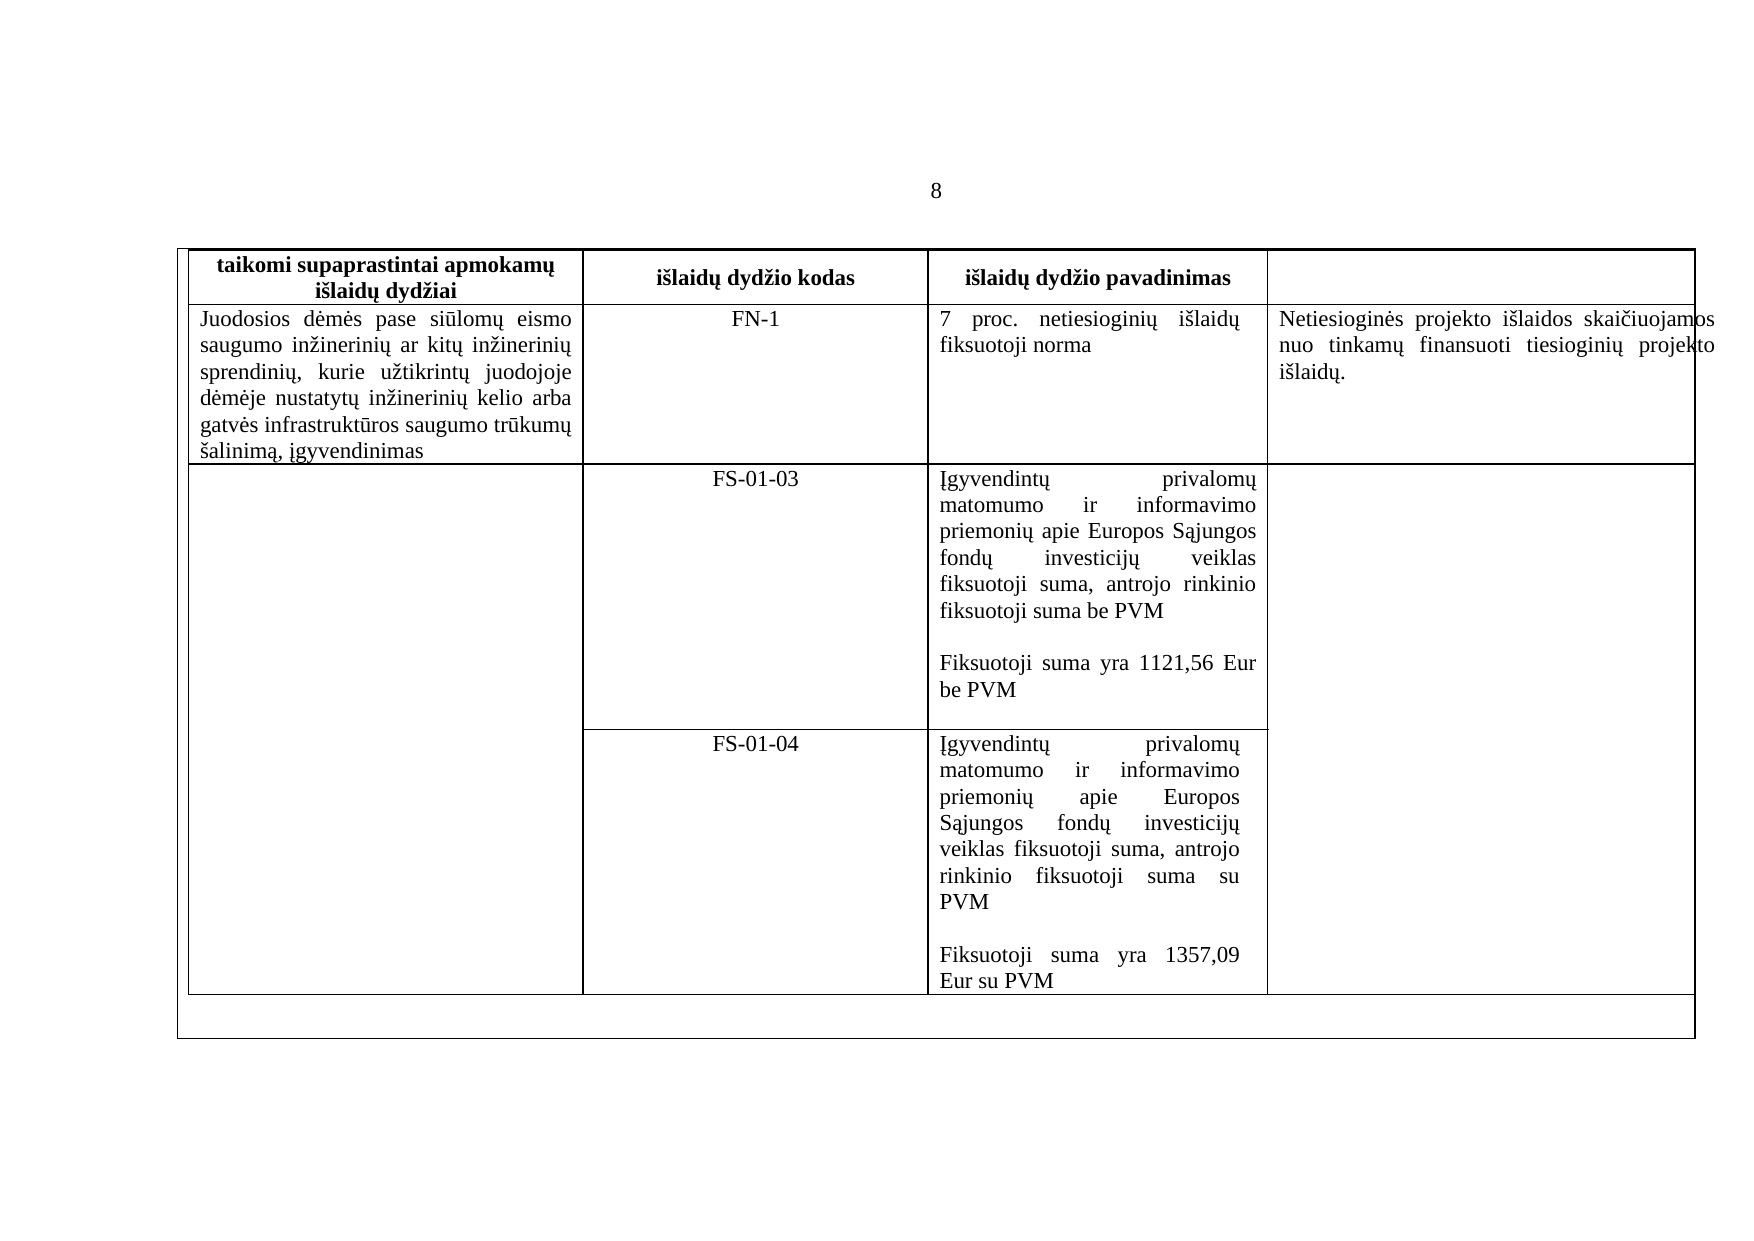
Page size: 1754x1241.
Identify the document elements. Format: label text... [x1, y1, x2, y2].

table_cell [178, 249, 1694, 1038]
table_cell Įgyvendintų privalomų matomumo ir informavimo priemonių apie Europos Sąjungos fondų investicijų veiklas fiksuotoji suma, antrojo rinkinio fiksuotoji suma be PVM Fiksuotoji suma yra 1121,56 Eur be PVM [929, 465, 1267, 728]
table_cell Juodosios dėmės pase siūlomų eismo saugumo inžinerinių ar kitų inžinerinių sprendinių, kurie užtikrintų juodojoje dėmėje nustatytų inžinerinių kelio arba gatvės infrastruktūros saugumo trūkumų šalinimą, įgyvendinimas [189, 305, 582, 463]
table_cell Privalomos projektų matomumo ir informavimo apie projektus priemonės ir išlaidos [189, 465, 582, 993]
table_cell Netiesioginės projekto išlaidos skaičiuojamos nuo tinkamų finansuoti tiesioginių projekto išlaidų. [1268, 305, 1694, 463]
table_cell 7 proc. netiesioginių išlaidų fiksuotoji norma [929, 305, 1267, 463]
table_header išlaidų dydžio kodas [584, 251, 927, 304]
table_header [1268, 251, 1694, 304]
table_cell FS-01-04 [584, 730, 927, 993]
table_cell Fiksuotąją sumą sudaro visų antrojo privalomų matomumo ir informavimo priemonių rinkinio išlaidos, kai: a) projekto įgyvendinimo pradžioje projekto vykdytojo oficialioje interneto svetainėje, jei tokia yra, ir socialinės žiniasklaidos svetainėse paskelbiamas trumpas veiksmo, įskaitant jo tikslus ir rezultatus, aprašymas, proporcingas paramos dydžiui, ir informacija apie iš Europos Sąjungos gaunamą finansinę paramą; b) visuomenei arba dalyviams skirtuose dokumentuose ir komunikacijos medžiagoje, susijusioje su veiksmo įgyvendinimu, pateikiamas gerai matomas pareiškimas, kuriame akcentuojama gaunama Europos Sąjungos parama; c) pradedami fiziškai vykdyti veiksmai, susiję su fizinėmis investicijomis, arba sumontuojama nupirkta įranga, visuomenei gerai matomoje vietoje iškabinamos ilgalaikės lentelės ar informacinės lentos su Europos Sąjungos emblema. [1268, 465, 1694, 993]
table_header išlaidų dydžio pavadinimas [929, 251, 1267, 304]
table_cell FS-01-03 [584, 465, 927, 728]
table_header taikomi supaprastintai apmokamų išlaidų dydžiai [189, 251, 582, 304]
table_cell FN-1 [584, 305, 927, 463]
table_cell Įgyvendintų privalomų matomumo ir informavimo priemonių apie Europos Sąjungos fondų investicijų veiklas fiksuotoji suma, antrojo rinkinio fiksuotoji suma su PVM Fiksuotoji suma yra 1357,09 Eur su PVM [929, 730, 1267, 993]
